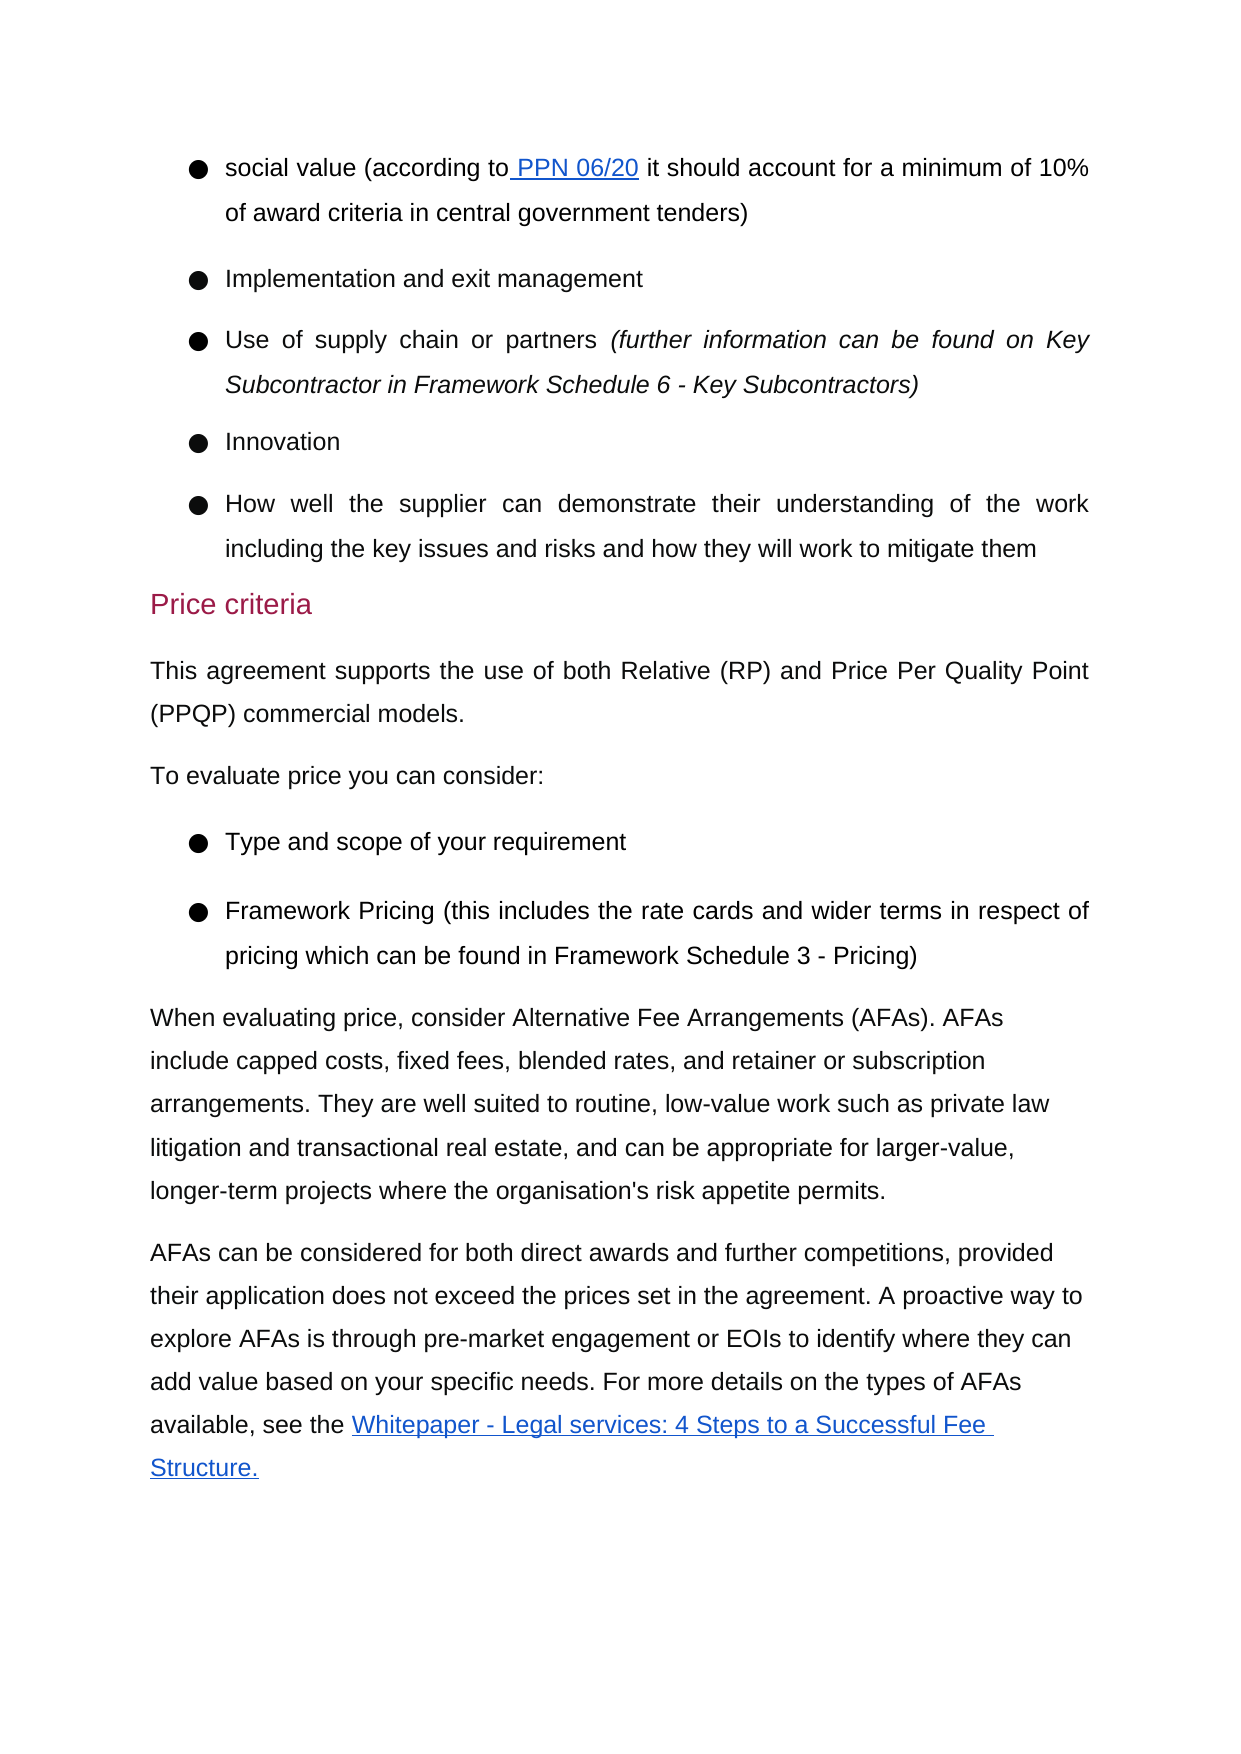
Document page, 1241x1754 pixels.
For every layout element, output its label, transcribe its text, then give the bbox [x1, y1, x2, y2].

list social value (according to PPN 06/20 it should account for a minimum of 10% of award criteria in central government tenders) [187, 150, 1090, 227]
list Framework Pricing (this includes the rate cards and wider terms in respect of pricing which can be found in Framework Schedule 3 - Pricing) [187, 893, 1090, 970]
text AFAs can be considered for both direct awards and further competitions, provided their application does not exceed the prices set in the agreement. A proactive way to explore AFAs is through pre-market engagement or EOIs to identify where they can add value based on your specific needs. For more details on the types of AFAs available, see the Whitepaper - Legal services: 4 Steps to a Successful Fee Structure. [150, 1238, 1090, 1482]
text When evaluating price, consider Alternative Fee Arrangements (AFAs). AFAs include capped costs, fixed fees, blended rates, and retainer or subscription arrangements. They are well suited to routine, low-value work such as private law litigation and transactional real estate, and can be appropriate for larger-value, longer-term projects where the organisation's risk appetite permits. [150, 1003, 1090, 1204]
text This agreement supports the use of both Relative (RP) and Price Per Quality Point (PPQP) commercial models. [150, 656, 1090, 728]
text To evaluate price you can consider: [150, 761, 1090, 790]
list How well the supplier can demonstrate their understanding of the work including the key issues and risks and how they will work to mitigate them [187, 485, 1090, 562]
list Type and scope of your requirement [187, 823, 1090, 857]
list Use of supply chain or partners (further information can be found on Key Subcontractor in Framework Schedule 6 - Key Subcontractors) [187, 322, 1090, 399]
list Implementation and exit management [187, 260, 1090, 294]
list Innovation [187, 424, 1090, 458]
subtitle Price criteria [150, 587, 1090, 621]
